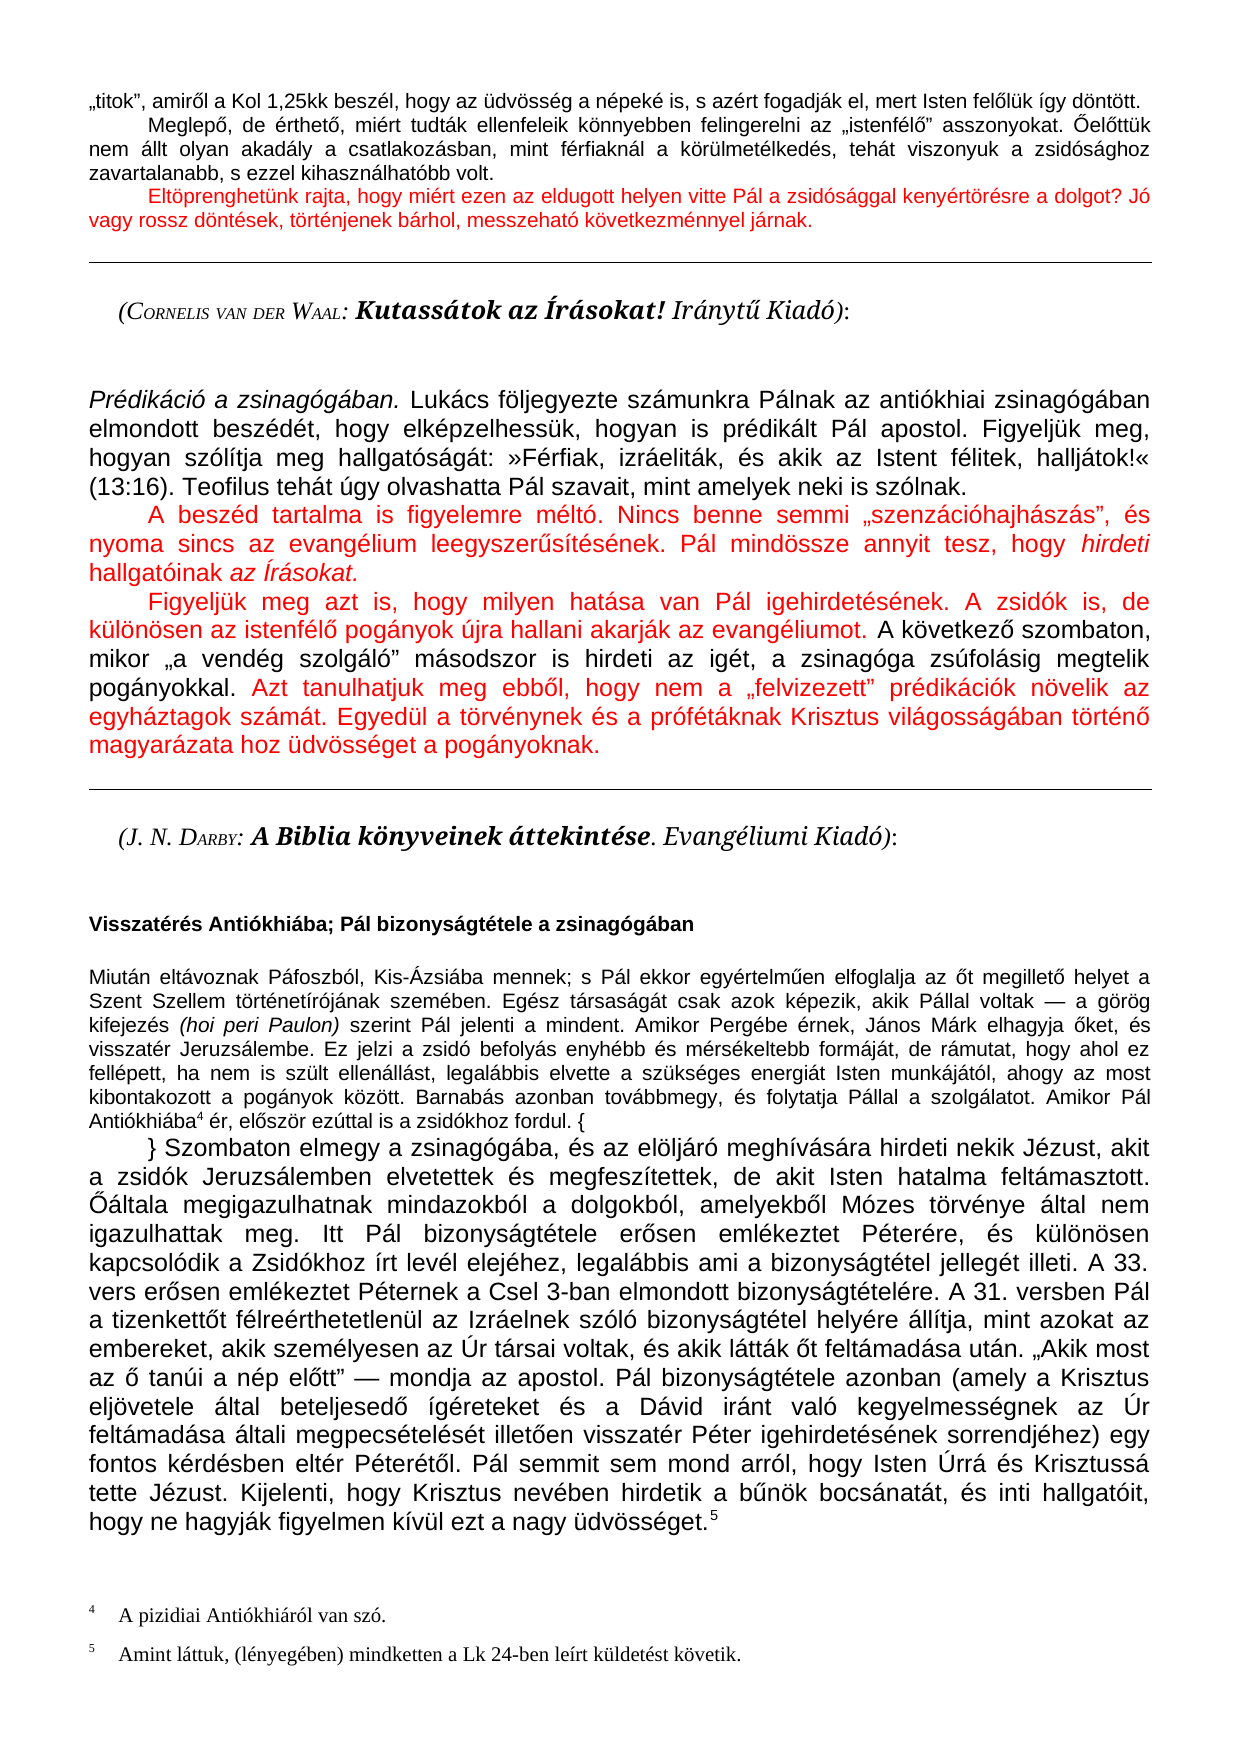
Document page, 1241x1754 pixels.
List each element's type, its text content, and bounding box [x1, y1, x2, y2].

text A pizidiai Antiókhiáról van szó. [88, 1602, 1152, 1627]
text } Szombaton elmegy a zsinagógába, és az elöljáró meghívására hirdeti nekik Jézust, akit a zsidók Jeruzsálemben elvetettek és megfeszítettek, de akit Isten hatalma feltámasztott. Őáltala megigazulhatnak mindazokból a dolgokból, amelyekből Mózes törvénye által nem igazulhattak meg. Itt Pál bizonyságtétele erősen emlékeztet Péterére, és különösen kapcsolódik a Zsidókhoz írt levél elejéhez, legalábbis ami a bizonyságtétel jellegét illeti. A 33. vers erősen emlékeztet Péternek a Csel 3-ban elmondott bizonyságtételére. A 31. versben Pál a tizenkettőt félreérthetetlenül az Izráelnek szóló bizonyságtétel helyére állítja, mint azokat az embereket, akik személyesen az Úr társai voltak, és akik látták őt feltámadása után. „Akik most az ő tanúi a nép előtt” — mondja az apostol. Pál bizonyságtétele azonban (amely a Krisztus eljövetele által beteljesedő ígéreteket és a Dávid iránt való kegyelmességnek az Úr feltámadása általi megpecsételését illetően visszatér Péter igehirdetésének sorrendjéhez) egy fontos kérdésben eltér Péterétől. Pál semmit sem mond arról, hogy Isten Úrrá és Krisztussá tette Jézust. Kijelenti, hogy Krisztus nevében hirdetik a bűnök bocsánatát, és inti hallgatóit, hogy ne hagyják figyelmen kívül ezt a nagy üdvösséget. [88, 1133, 1152, 1536]
text Miután eltávoznak Páfoszból, Kis-Ázsiába mennek; s Pál ekkor egyértelműen elfoglalja az őt megillető helyet a Szent Szellem történetírójának szemében. Egész társaságát csak azok képezik, akik Pállal voltak — a görög kifejezés (hoi peri Paulon) szerint Pál jelenti a mindent. Amikor Pergébe érnek, János Márk elhagyja őket, és visszatér Jeruzsálembe. Ez jelzi a zsidó befolyás enyhébb és mérsékeltebb formáját, de rámutat, hogy ahol ez fellépett, ha nem is szült ellenállást, legalábbis elvette a szükséges energiát Isten munkájától, ahogy az most kibontakozott a pogányok között. Barnabás azonban továbbmegy, és folytatja Pállal a szolgálatot. Amikor Pál Antiókhiába ér, először ezúttal is a zsidókhoz fordul. { [88, 965, 1152, 1133]
text Meglepő, de érthető, miért tudták ellenfeleik könnyebben felingerelni az „istenfélő” asszonyokat. Őelőttük nem állt olyan akadály a csatlakozásban, mint férfiaknál a körülmetélkedés, tehát viszonyuk a zsidósághoz zavartalanabb, s ezzel kihasználhatóbb volt. [88, 112, 1152, 184]
text Amint láttuk, (lényegében) mindketten a Lk 24-ben leírt küldetést követik. [88, 1641, 1152, 1665]
text „titok”, amiről a Kol 1,25kk beszél, hogy az üdvösség a népeké is, s azért fogadják el, mert Isten felőlük így döntött. [88, 88, 1152, 112]
text Visszatérés Antiókhiába; Pál bizonyságtétele a zsinagógában [88, 912, 1152, 936]
text A beszéd tartalma is figyelemre méltó. Nincs benne semmi „szenzációhajhászás”, és nyoma sincs az evangélium leegyszerűsítésének. Pál mindössze annyit tesz, hogy hirdeti hallgatóinak az Írásokat. [88, 500, 1152, 586]
text Figyeljük meg azt is, hogy milyen hatása van Pál igehirdetésének. A zsidók is, de különösen az istenfélő pogányok újra hallani akarják az evangéliumot. A következő szombaton, mikor „a vendég szolgáló” másodszor is hirdeti az igét, a zsinagóga zsúfolásig megtelik pogányokkal. Azt tanulhatjuk meg ebből, hogy nem a „felvizezett” prédikációk növelik az egyháztagok számát. Egyedül a törvénynek és a prófétáknak Krisztus világosságában történő magyarázata hoz üdvösséget a pogányoknak. [88, 586, 1152, 759]
text Prédikáció a zsinagógában. Lukács följegyezte számunkra Pálnak az antiókhiai zsinagógában elmondott beszédét, hogy elképzelhessük, hogyan is prédikált Pál apostol. Figyeljük meg, hogyan szólítja meg hallgatóságát: »Férfiak, izráeliták, és akik az Istent félitek, halljátok!« (13:16). Teofilus tehát úgy olvashatta Pál szavait, mint amelyek neki is szólnak. [88, 385, 1152, 500]
text (Cornelis van der Waal: Kutassátok az Írásokat! Iránytű Kiadó): [88, 263, 1152, 356]
text Eltöprenghetünk rajta, hogy miért ezen az eldugott helyen vitte Pál a zsidósággal kenyértörésre a dolgot? Jó vagy rossz döntések, történjenek bárhol, messzeható következménnyel járnak. [88, 184, 1152, 232]
text (J. N. Darby: A Biblia könyveinek áttekintése. Evangéliumi Kiadó): [88, 790, 1152, 882]
